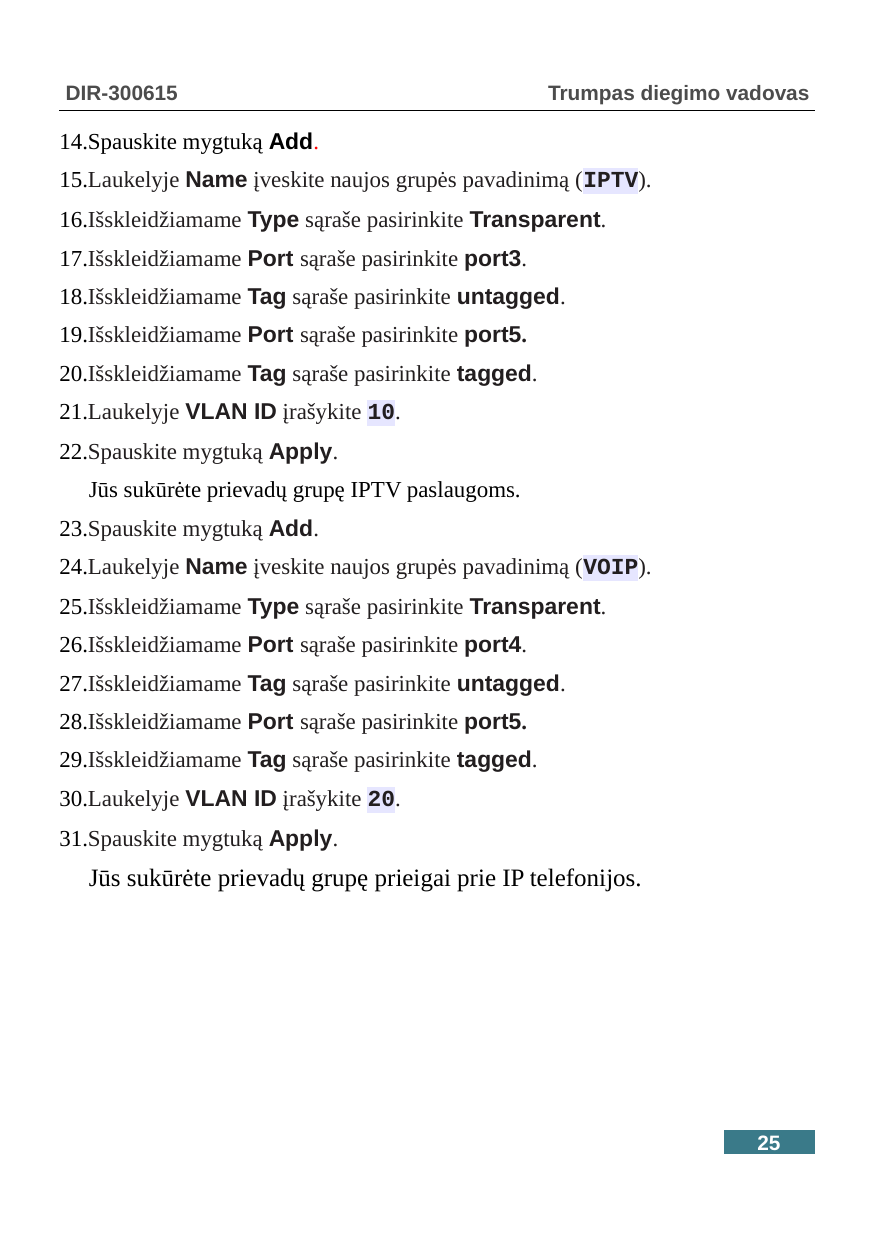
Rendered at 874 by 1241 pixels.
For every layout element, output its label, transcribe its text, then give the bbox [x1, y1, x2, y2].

list Išskleidžiamame Port sąraše pasirinkite port5. [59, 321, 815, 348]
list Spauskite mygtuką Apply. [59, 825, 815, 851]
list Spauskite mygtuką Apply. [59, 438, 815, 464]
list Išskleidžiamame Tag sąraše pasirinkite untagged. [59, 283, 815, 309]
text Jūs sukūrėte prievadų grupę IPTV paslaugoms. [88, 476, 815, 503]
list Išskleidžiamame Tag sąraše pasirinkite untagged. [59, 670, 815, 696]
list Spauskite mygtuką Add. [59, 128, 815, 154]
list Išskleidžiamame Port sąraše pasirinkite port4. [59, 631, 815, 658]
list Laukelyje VLAN ID įrašykite 10. [59, 398, 815, 426]
list Išskleidžiamame Type sąraše pasirinkite Transparent. [59, 206, 815, 233]
text Jūs sukūrėte prievadų grupę prieigai prie IP telefonijos. [88, 863, 815, 892]
list Išskleidžiamame Tag sąraše pasirinkite tagged. [59, 359, 815, 386]
list Išskleidžiamame Port sąraše pasirinkite port3. [59, 244, 815, 271]
list Išskleidžiamame Type sąraše pasirinkite Transparent. [59, 593, 815, 619]
list Išskleidžiamame Port sąraše pasirinkite port5. [59, 708, 815, 734]
list Laukelyje Name įveskite naujos grupės pavadinimą (IPTV). [59, 166, 815, 194]
list Spauskite mygtuką Add. [59, 514, 815, 541]
list Laukelyje VLAN ID įrašykite 20. [59, 785, 815, 813]
list Laukelyje Name įveskite naujos grupės pavadinimą (VOIP). [59, 553, 815, 581]
list Išskleidžiamame Tag sąraše pasirinkite tagged. [59, 746, 815, 773]
